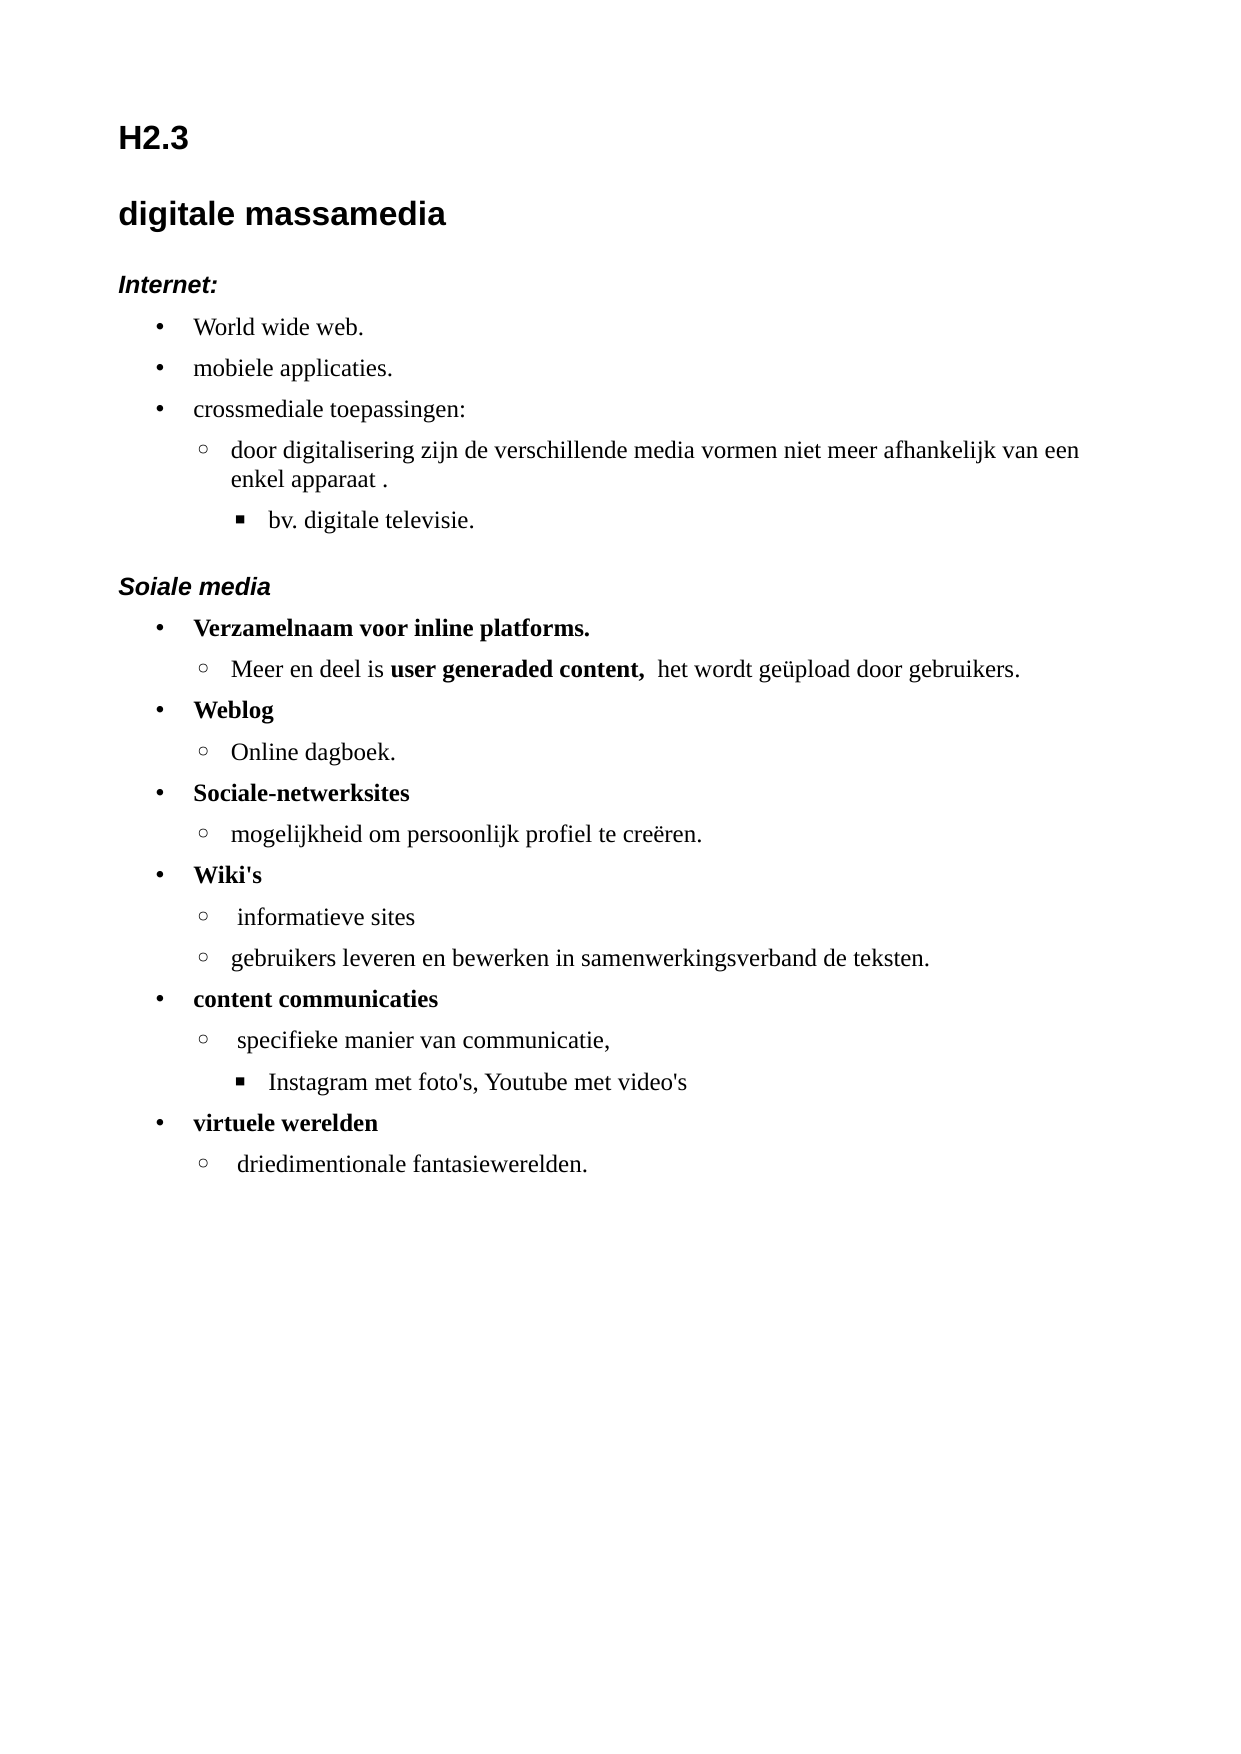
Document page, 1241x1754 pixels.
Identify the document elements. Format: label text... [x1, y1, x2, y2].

list content communicaties [156, 984, 1122, 1013]
list Weblog [156, 695, 1122, 724]
list specifieke manier van communicatie, [193, 1025, 1122, 1054]
subtitle Soiale media [118, 572, 1122, 600]
list crossmediale toepassingen: [156, 394, 1122, 423]
list mogelijkheid om persoonlijk profiel te creëren. [193, 819, 1122, 848]
list door digitalisering zijn de verschillende media vormen niet meer afhankelijk van een enkel apparaat . [193, 435, 1122, 493]
list Instagram met foto's, Youtube met video's [231, 1067, 1122, 1095]
list Wiki's [156, 860, 1122, 889]
list informatieve sites [193, 902, 1122, 930]
list Verzamelnaam voor inline platforms. [156, 613, 1122, 642]
list Online dagboek. [193, 737, 1122, 765]
list gebruikers leveren en bewerken in samenwerkingsverband de teksten. [193, 943, 1122, 972]
list bv. digitale televisie. [231, 505, 1122, 534]
list Meer en deel is user generaded content, het wordt geüpload door gebruikers. [193, 654, 1122, 683]
list Sociale-netwerksites [156, 778, 1122, 807]
subtitle H2.3 [118, 118, 1122, 157]
list virtuele werelden [156, 1108, 1122, 1137]
subtitle digitale massamedia [118, 194, 1122, 233]
list World wide web. [156, 312, 1122, 340]
list driedimentionale fantasiewerelden. [193, 1149, 1122, 1178]
subtitle Internet: [118, 270, 1122, 299]
list mobiele applicaties. [156, 353, 1122, 382]
